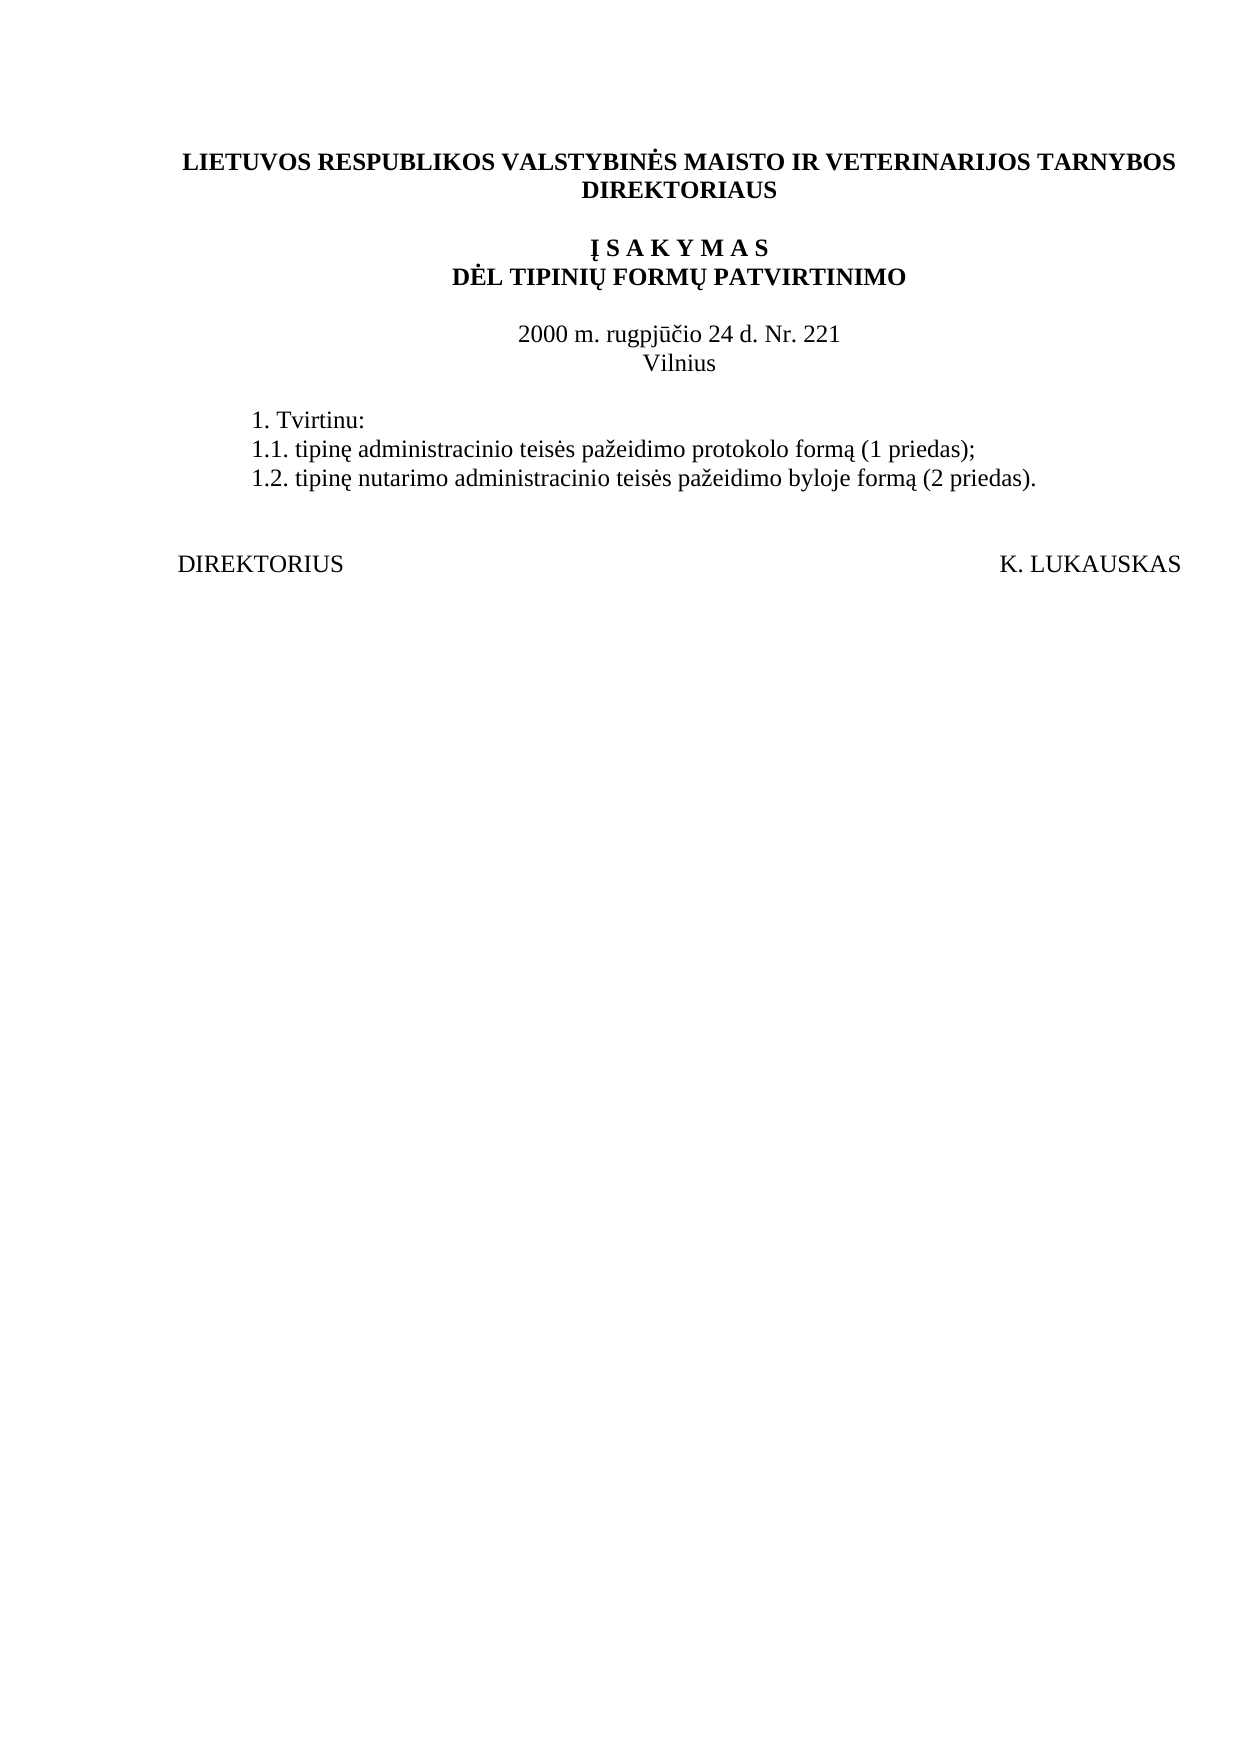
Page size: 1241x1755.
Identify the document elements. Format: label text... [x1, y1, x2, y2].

text Vilnius [177, 348, 1181, 377]
text Į S A K Y M A S [177, 233, 1181, 262]
text 1. Tvirtinu: [177, 406, 1181, 434]
text DIREKTORIUS K. LUKAUSKAS [177, 549, 1181, 578]
text DĖL TIPINIŲ FORMŲ PATVIRTINIMO [177, 262, 1181, 291]
text 1.1. tipinę administracinio teisės pažeidimo protokolo formą (1 priedas); [177, 434, 1181, 463]
text 2000 m. rugpjūčio 24 d. Nr. 221 [177, 319, 1181, 348]
text LIETUVOS RESPUBLIKOS VALSTYBINĖS MAISTO IR VETERINARIJOS TARNYBOS DIREKTORIAUS [177, 147, 1181, 204]
text 1.2. tipinę nutarimo administracinio teisės pažeidimo byloje formą (2 priedas). [177, 463, 1181, 492]
